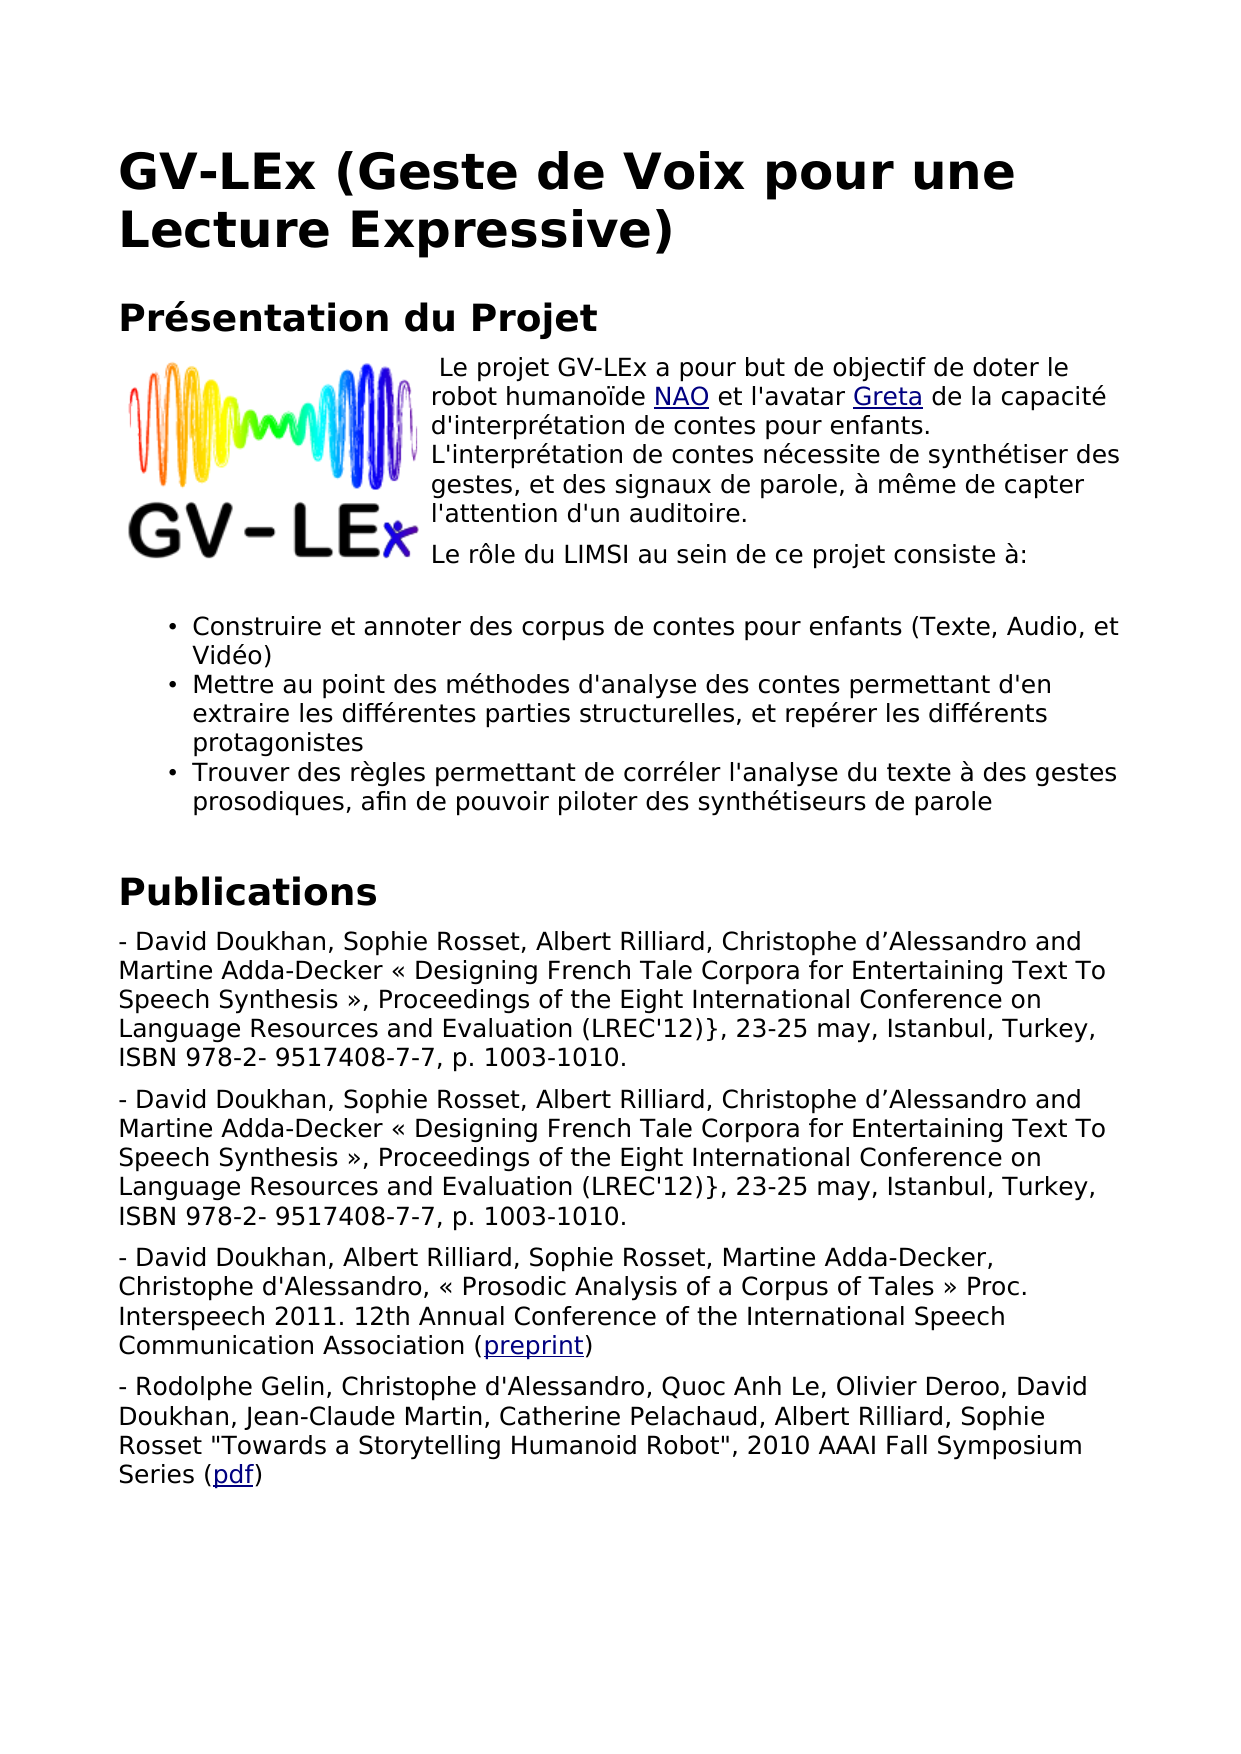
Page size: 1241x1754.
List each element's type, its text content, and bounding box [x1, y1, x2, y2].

picture [118, 353, 431, 575]
subtitle Publications [118, 871, 1122, 914]
list Mettre au point des méthodes d'analyse des contes permettant d'en extraire les différentes parties structurelles, et repérer les différents protagonistes [177, 670, 1122, 758]
subtitle Présentation du Projet [118, 297, 1122, 341]
text Le rôle du LIMSI au sein de ce projet consiste à: [431, 541, 1122, 570]
text - Rodolphe Gelin, Christophe d'Alessandro, Quoc Anh Le, Olivier Deroo, David Doukhan, Jean-Claude Martin, Catherine Pelachaud, Albert Rilliard, Sophie Rosset "Towards a Storytelling Humanoid Robot", 2010 AAAI Fall Symposium Series (pdf) [118, 1372, 1122, 1489]
text - David Doukhan, Albert Rilliard, Sophie Rosset, Martine Adda-Decker, Christophe d'Alessandro, « Prosodic Analysis of a Corpus of Tales » Proc. Interspeech 2011. 12th Annual Conference of the International Speech Communication Association (preprint) [118, 1243, 1122, 1360]
text Le projet GV-LEx a pour but de objectif de doter le robot humanoïde NAO et l'avatar Greta de la capacité d'interprétation de contes pour enfants. L'interprétation de contes nécessite de synthétiser des gestes, et des signaux de parole, à même de capter l'attention d'un auditoire. [431, 353, 1122, 528]
subtitle GV-LEx (Geste de Voix pour une Lecture Expressive) [118, 143, 1122, 259]
text - David Doukhan, Sophie Rosset, Albert Rilliard, Christophe d’Alessandro and Martine Adda-Decker « Designing French Tale Corpora for Entertaining Text To Speech Synthesis », Proceedings of the Eight International Conference on Language Resources and Evaluation (LREC'12)}, 23-25 may, Istanbul, Turkey, ISBN 978-2- 9517408-7-7, p. 1003-1010. [118, 927, 1122, 1072]
list Construire et annoter des corpus de contes pour enfants (Texte, Audio, et Vidéo) [177, 612, 1122, 670]
text - David Doukhan, Sophie Rosset, Albert Rilliard, Christophe d’Alessandro and Martine Adda-Decker « Designing French Tale Corpora for Entertaining Text To Speech Synthesis », Proceedings of the Eight International Conference on Language Resources and Evaluation (LREC'12)}, 23-25 may, Istanbul, Turkey, ISBN 978-2- 9517408-7-7, p. 1003-1010. [118, 1085, 1122, 1231]
list Trouver des règles permettant de corréler l'analyse du texte à des gestes prosodiques, afin de pouvoir piloter des synthétiseurs de parole [177, 758, 1122, 816]
